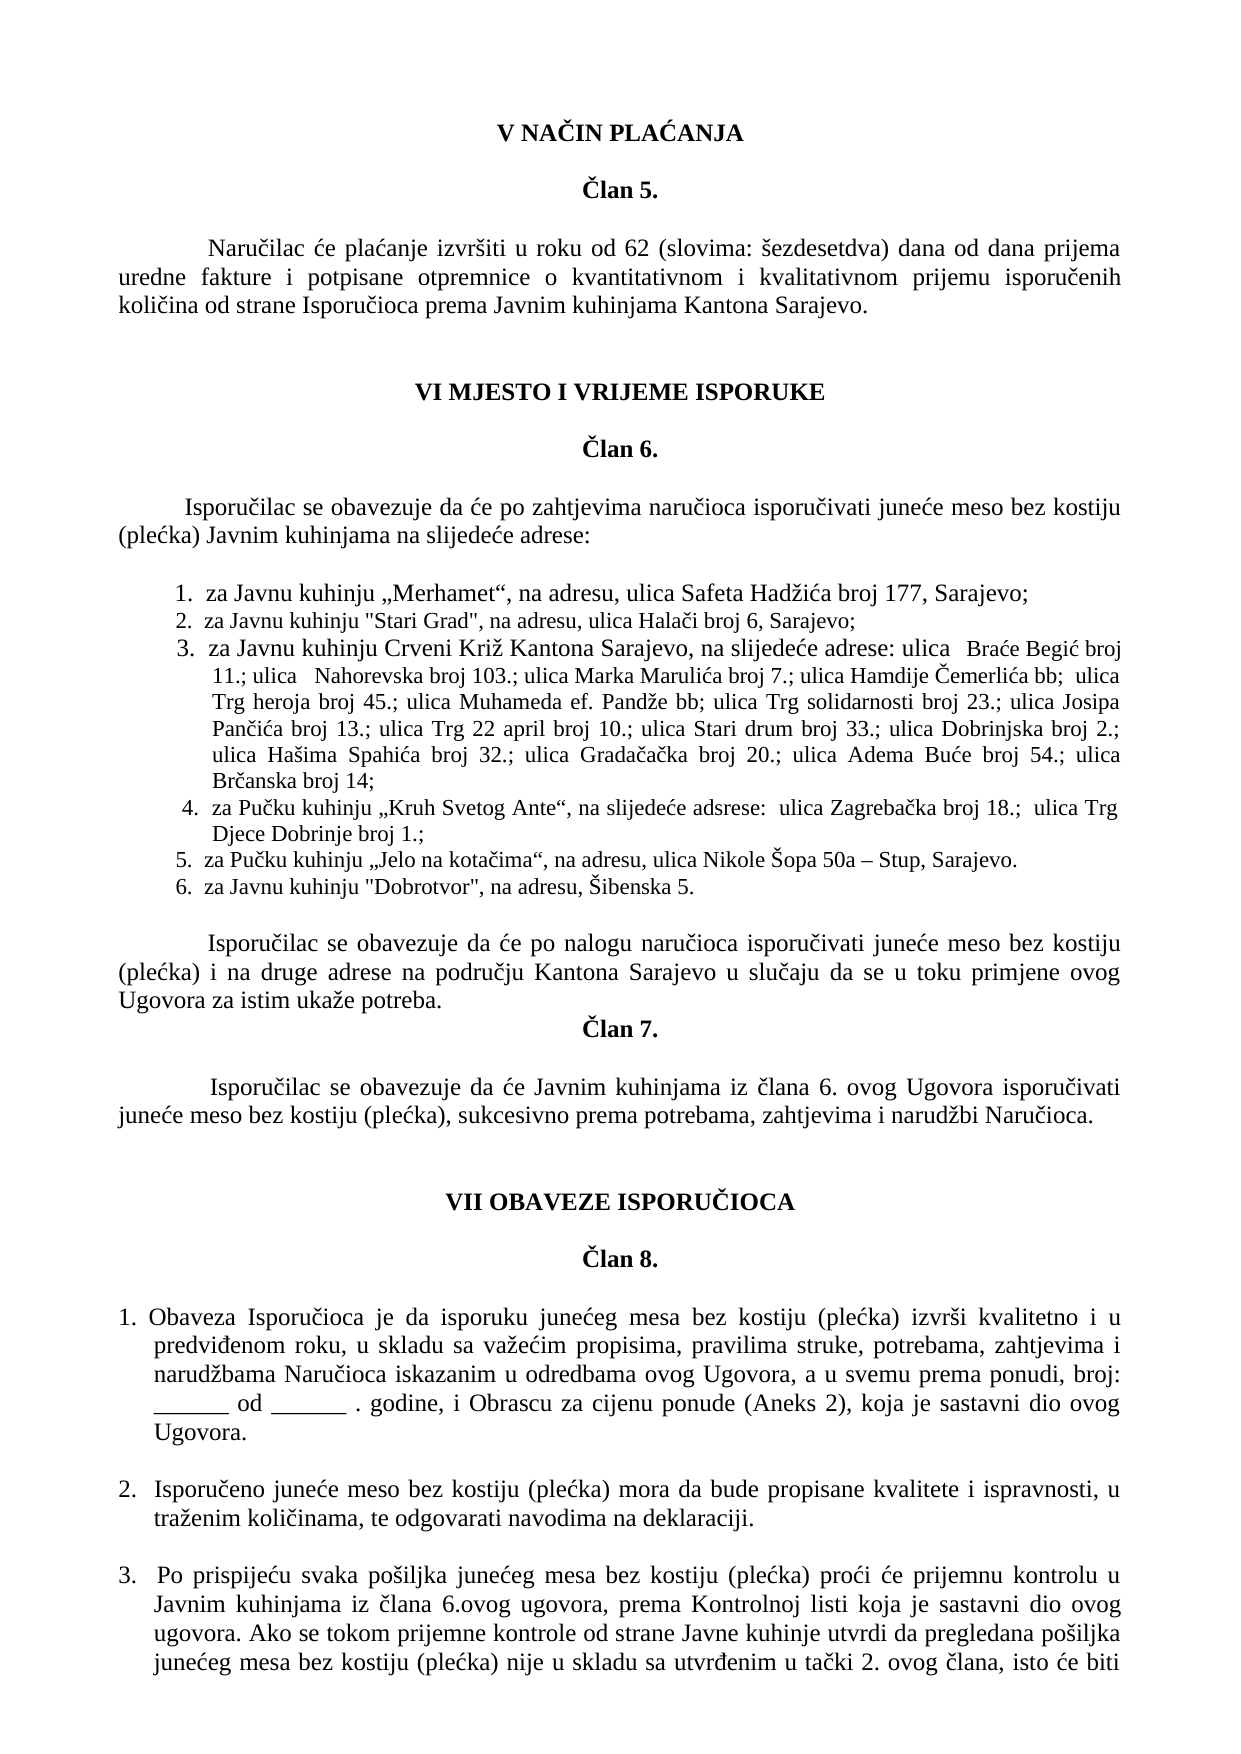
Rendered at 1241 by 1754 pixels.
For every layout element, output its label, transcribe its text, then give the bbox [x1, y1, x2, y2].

text 4. za Pučku kuhinju „Kruh Svetog Ante“, na slijedeće adsrese: ulica Zagrebačka broj 18.; ulica Trg Djece Dobrinje broj 1.; [99, 794, 1122, 846]
text Član 5. [118, 176, 1122, 204]
text 5. za Pučku kuhinju „Jelo na kotačima“, na adresu, ulica Nikole Šopa 50a – Stup, Sarajevo. [118, 846, 1122, 873]
text Član 8. [118, 1244, 1122, 1273]
text VI MJESTO I VRIJEME ISPORUKE [118, 377, 1122, 406]
text Naručilac će plaćanje izvršiti u roku od 62 (slovima: šezdesetdva) dana od dana prijema uredne fakture i potpisane otpremnice o kvantitativnom i kvalitativnom prijemu isporučenih količina od strane Isporučioca prema Javnim kuhinjama Kantona Sarajevo. [118, 233, 1122, 319]
text Isporučilac se obavezuje da će po nalogu naručioca isporučivati juneće meso bez kostiju (plećka) i na druge adrese na području Kantona Sarajevo u slučaju da se u toku primjene ovog Ugovora za istim ukaže potreba. [118, 928, 1122, 1014]
text 2. Isporučeno juneće meso bez kostiju (plećka) mora da bude propisane kvalitete i ispravnosti, u traženim količinama, te odgovarati navodima na deklaraciji. [118, 1474, 1122, 1532]
text 1. Obaveza Isporučioca je da isporuku junećeg mesa bez kostiju (plećka) izvrši kvalitetno i u predviđenom roku, u skladu sa važećim propisima, pravilima struke, potrebama, zahtjevima i narudžbama Naručioca iskazanim u odredbama ovog Ugovora, a u svemu prema ponudi, broj: ______ od ______ . godine, i Obrascu za cijenu ponude (Aneks 2), koja je sastavni dio ovog Ugovora. [118, 1302, 1122, 1445]
text 2. za Javnu kuhinju "Stari Grad", na adresu, ulica Halači broj 6, Sarajevo; [118, 607, 1122, 633]
text Isporučilac se obavezuje da će Javnim kuhinjama iz člana 6. ovog Ugovora isporučivati juneće meso bez kostiju (plećka), sukcesivno prema potrebama, zahtjevima i narudžbi Naručioca. [118, 1072, 1122, 1129]
text 6. za Javnu kuhinju "Dobrotvor", na adresu, Šibenska 5. [118, 873, 1122, 899]
text Član 7. [118, 1014, 1122, 1043]
text Isporučilac se obavezuje da će po zahtjevima naručioca isporučivati juneće meso bez kostiju (plećka) Javnim kuhinjama na slijedeće adrese: [118, 492, 1122, 549]
text 1. za Javnu kuhinju „Merhamet“, na adresu, ulica Safeta Hadžića broj 177, Sarajevo; [118, 578, 1122, 607]
text 3. za Javnu kuhinju Crveni Križ Kantona Sarajevo, na slijedeće adrese: ulica Braće Begić broj 11.; ulica Nahorevska broj 103.; ulica Marka Marulića broj 7.; ulica Hamdije Čemerlića bb; ulica Trg heroja broj 45.; ulica Muhameda ef. Pandže bb; ulica Trg solidarnosti broj 23.; ulica Josipa Pančića broj 13.; ulica Trg 22 april broj 10.; ulica Stari drum broj 33.; ulica Dobrinjska broj 2.; ulica Hašima Spahića broj 32.; ulica Gradačačka broj 20.; ulica Adema Buće broj 54.; ulica Brčanska broj 14; [99, 633, 1122, 794]
text VII OBAVEZE ISPORUČIOCA [118, 1187, 1122, 1215]
text Član 6. [118, 434, 1122, 463]
text V NAČIN PLAĆANJA [118, 118, 1122, 147]
text 3. Po prispijeću svaka pošiljka junećeg mesa bez kostiju (plećka) proći će prijemnu kontrolu u Javnim kuhinjama iz člana 6.ovog ugovora, prema Kontrolnoj listi koja je sastavni dio ovog ugovora. Ako se tokom prijemne kontrole od strane Javne kuhinje utvrdi da pregledana pošiljka junećeg mesa bez kostiju (plećka) nije u skladu sa utvrđenim u tački 2. ovog člana, isto će biti [118, 1560, 1122, 1675]
